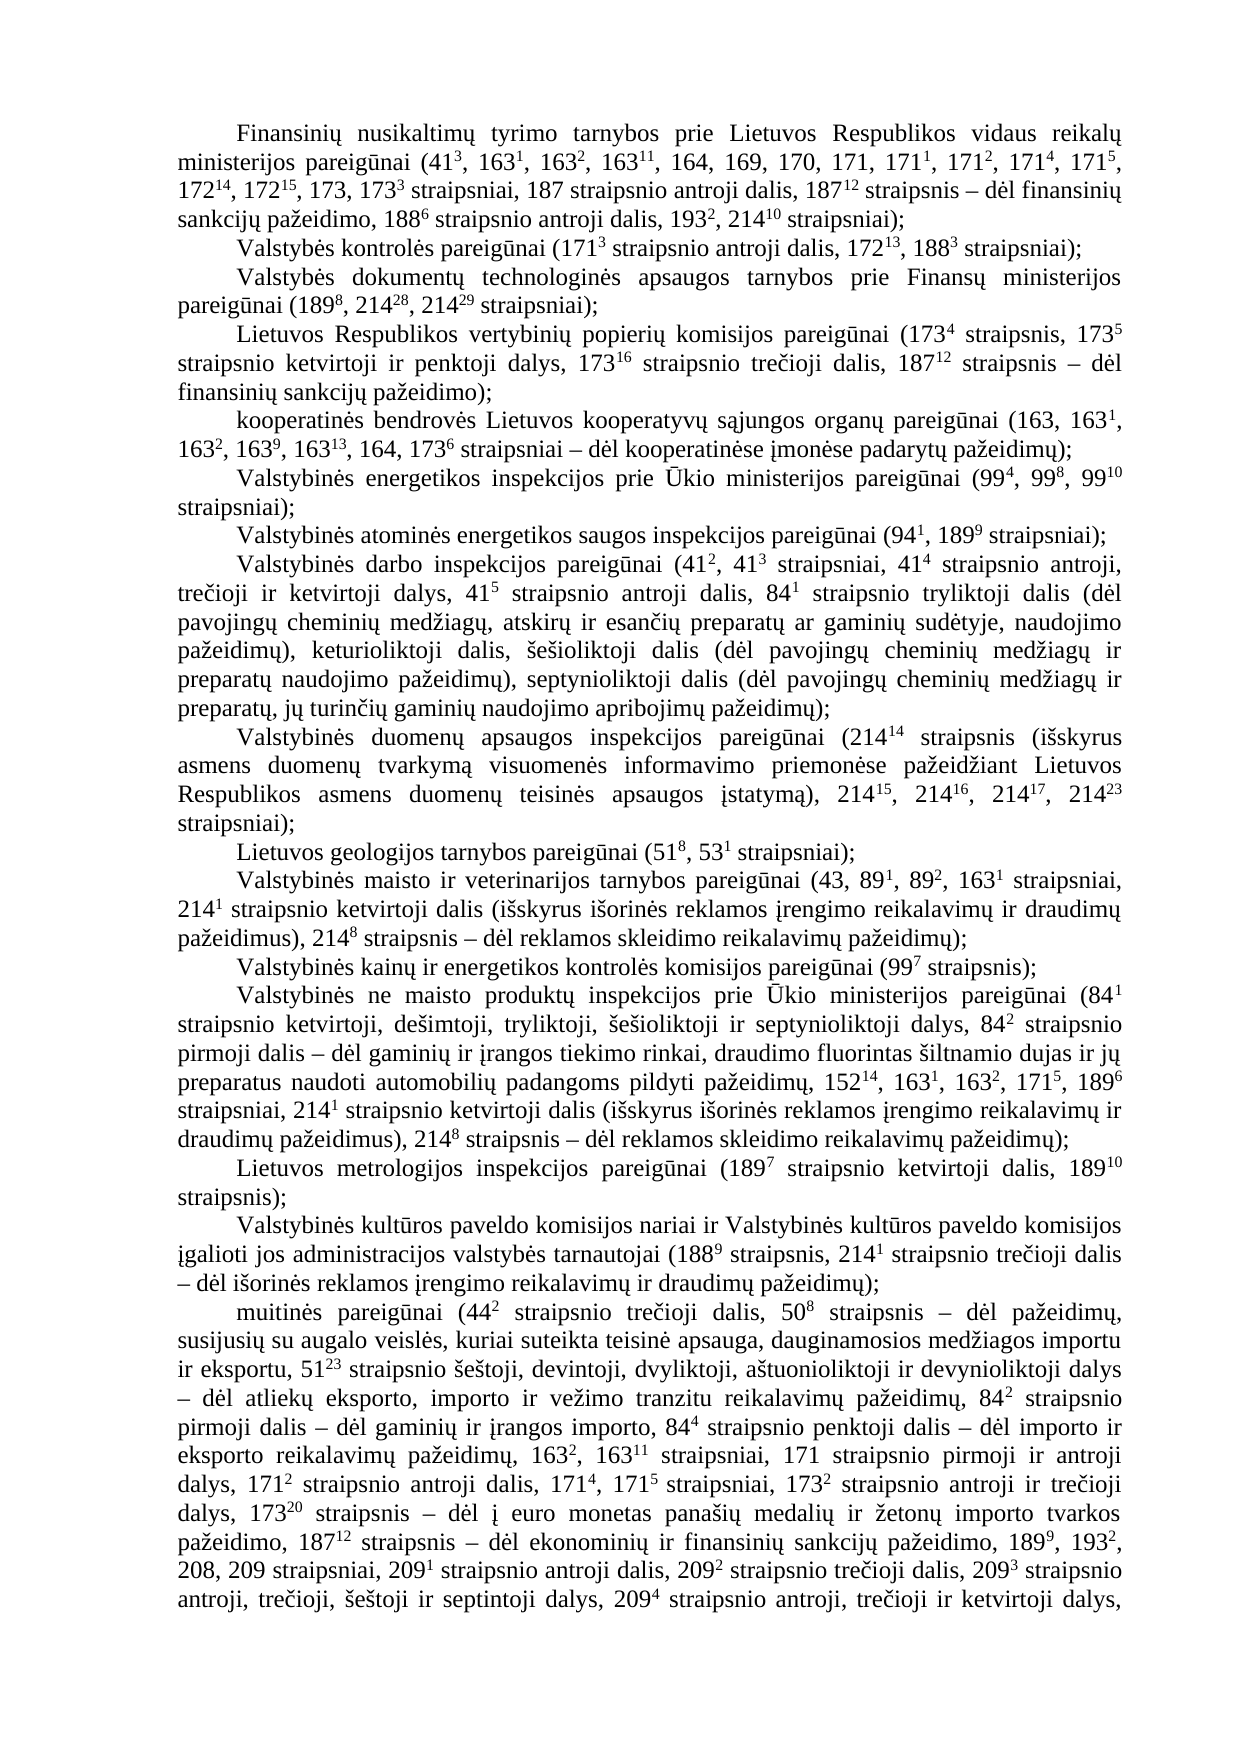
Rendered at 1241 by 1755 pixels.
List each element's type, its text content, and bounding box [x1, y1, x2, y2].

text kooperatinės bendrovės Lietuvos kooperatyvų sąjungos organų pareigūnai (163, 1631, 1632, 1639, 16313, 164, 1736 straipsniai – dėl kooperatinėse įmonėse padarytų pažeidimų); [177, 406, 1122, 463]
text Valstybinės kultūros paveldo komisijos nariai ir Valstybinės kultūros paveldo komisijos įgalioti jos administracijos valstybės tarnautojai (1889 straipsnis, 2141 straipsnio trečioji dalis – dėl išorinės reklamos įrengimo reikalavimų ir draudimų pažeidimų); [177, 1211, 1122, 1297]
text Finansinių nusikaltimų tyrimo tarnybos prie Lietuvos Respublikos vidaus reikalų ministerijos pareigūnai (413, 1631, 1632, 16311, 164, 169, 170, 171, 1711, 1712, 1714, 1715, 17214, 17215, 173, 1733 straipsniai, 187 straipsnio antroji dalis, 18712 straipsnis – dėl finansinių sankcijų pažeidimo, 1886 straipsnio antroji dalis, 1932, 21410 straipsniai); [177, 118, 1122, 233]
text Lietuvos geologijos tarnybos pareigūnai (518, 531 straipsniai); [177, 837, 1122, 866]
text Lietuvos Respublikos vertybinių popierių komisijos pareigūnai (1734 straipsnis, 1735 straipsnio ketvirtoji ir penktoji dalys, 17316 straipsnio trečioji dalis, 18712 straipsnis – dėl finansinių sankcijų pažeidimo); [177, 319, 1122, 406]
text Valstybinės energetikos inspekcijos prie Ūkio ministerijos pareigūnai (994, 998, 9910 straipsniai); [177, 463, 1122, 521]
text Valstybinės ne maisto produktų inspekcijos prie Ūkio ministerijos pareigūnai (841 straipsnio ketvirtoji, dešimtoji, tryliktoji, šešioliktoji ir septynioliktoji dalys, 842 straipsnio pirmoji dalis – dėl gaminių ir įrangos tiekimo rinkai, draudimo fluorintas šiltnamio dujas ir jų preparatus naudoti automobilių padangoms pildyti pažeidimų, 15214, 1631, 1632, 1715, 1896 straipsniai, 2141 straipsnio ketvirtoji dalis (išskyrus išorinės reklamos įrengimo reikalavimų ir draudimų pažeidimus), 2148 straipsnis – dėl reklamos skleidimo reikalavimų pažeidimų); [177, 981, 1122, 1153]
text muitinės pareigūnai (442 straipsnio trečioji dalis, 508 straipsnis – dėl pažeidimų, susijusių su augalo veislės, kuriai suteikta teisinė apsauga, dauginamosios medžiagos importu ir eksportu, 5123 straipsnio šeštoji, devintoji, dvyliktoji, aštuonioliktoji ir devynioliktoji dalys – dėl atliekų eksporto, importo ir vežimo tranzitu reikalavimų pažeidimų, 842 straipsnio pirmoji dalis – dėl gaminių ir įrangos importo, 844 straipsnio penktoji dalis – dėl importo ir eksporto reikalavimų pažeidimų, 1632, 16311 straipsniai, 171 straipsnio pirmoji ir antroji dalys, 1712 straipsnio antroji dalis, 1714, 1715 straipsniai, 1732 straipsnio antroji ir trečioji dalys, 17320 straipsnis – dėl į euro monetas panašių medalių ir žetonų importo tvarkos pažeidimo, 18712 straipsnis – dėl ekonominių ir finansinių sankcijų pažeidimo, 1899, 1932, 208, 209 straipsniai, 2091 straipsnio antroji dalis, 2092 straipsnio trečioji dalis, 2093 straipsnio antroji, trečioji, šeštoji ir septintoji dalys, 2094 straipsnio antroji, trečioji ir ketvirtoji dalys, [177, 1297, 1122, 1613]
text Lietuvos metrologijos inspekcijos pareigūnai (1897 straipsnio ketvirtoji dalis, 18910 straipsnis); [177, 1153, 1122, 1211]
text Valstybės dokumentų technologinės apsaugos tarnybos prie Finansų ministerijos pareigūnai (1898, 21428, 21429 straipsniai); [177, 262, 1122, 319]
text Valstybinės darbo inspekcijos pareigūnai (412, 413 straipsniai, 414 straipsnio antroji, trečioji ir ketvirtoji dalys, 415 straipsnio antroji dalis, 841 straipsnio tryliktoji dalis (dėl pavojingų cheminių medžiagų, atskirų ir esančių preparatų ar gaminių sudėtyje, naudojimo pažeidimų), keturioliktoji dalis, šešioliktoji dalis (dėl pavojingų cheminių medžiagų ir preparatų naudojimo pažeidimų), septynioliktoji dalis (dėl pavojingų cheminių medžiagų ir preparatų, jų turinčių gaminių naudojimo apribojimų pažeidimų); [177, 549, 1122, 722]
text Valstybinės maisto ir veterinarijos tarnybos pareigūnai (43, 891, 892, 1631 straipsniai, 2141 straipsnio ketvirtoji dalis (išskyrus išorinės reklamos įrengimo reikalavimų ir draudimų pažeidimus), 2148 straipsnis – dėl reklamos skleidimo reikalavimų pažeidimų); [177, 866, 1122, 952]
text Valstybinės kainų ir energetikos kontrolės komisijos pareigūnai (997 straipsnis); [177, 952, 1122, 981]
text Valstybinės atominės energetikos saugos inspekcijos pareigūnai (941, 1899 straipsniai); [177, 521, 1122, 549]
text Valstybės kontrolės pareigūnai (1713 straipsnio antroji dalis, 17213, 1883 straipsniai); [177, 233, 1122, 262]
text Valstybinės duomenų apsaugos inspekcijos pareigūnai (21414 straipsnis (išskyrus asmens duomenų tvarkymą visuomenės informavimo priemonėse pažeidžiant Lietuvos Respublikos asmens duomenų teisinės apsaugos įstatymą), 21415, 21416, 21417, 21423 straipsniai); [177, 722, 1122, 837]
